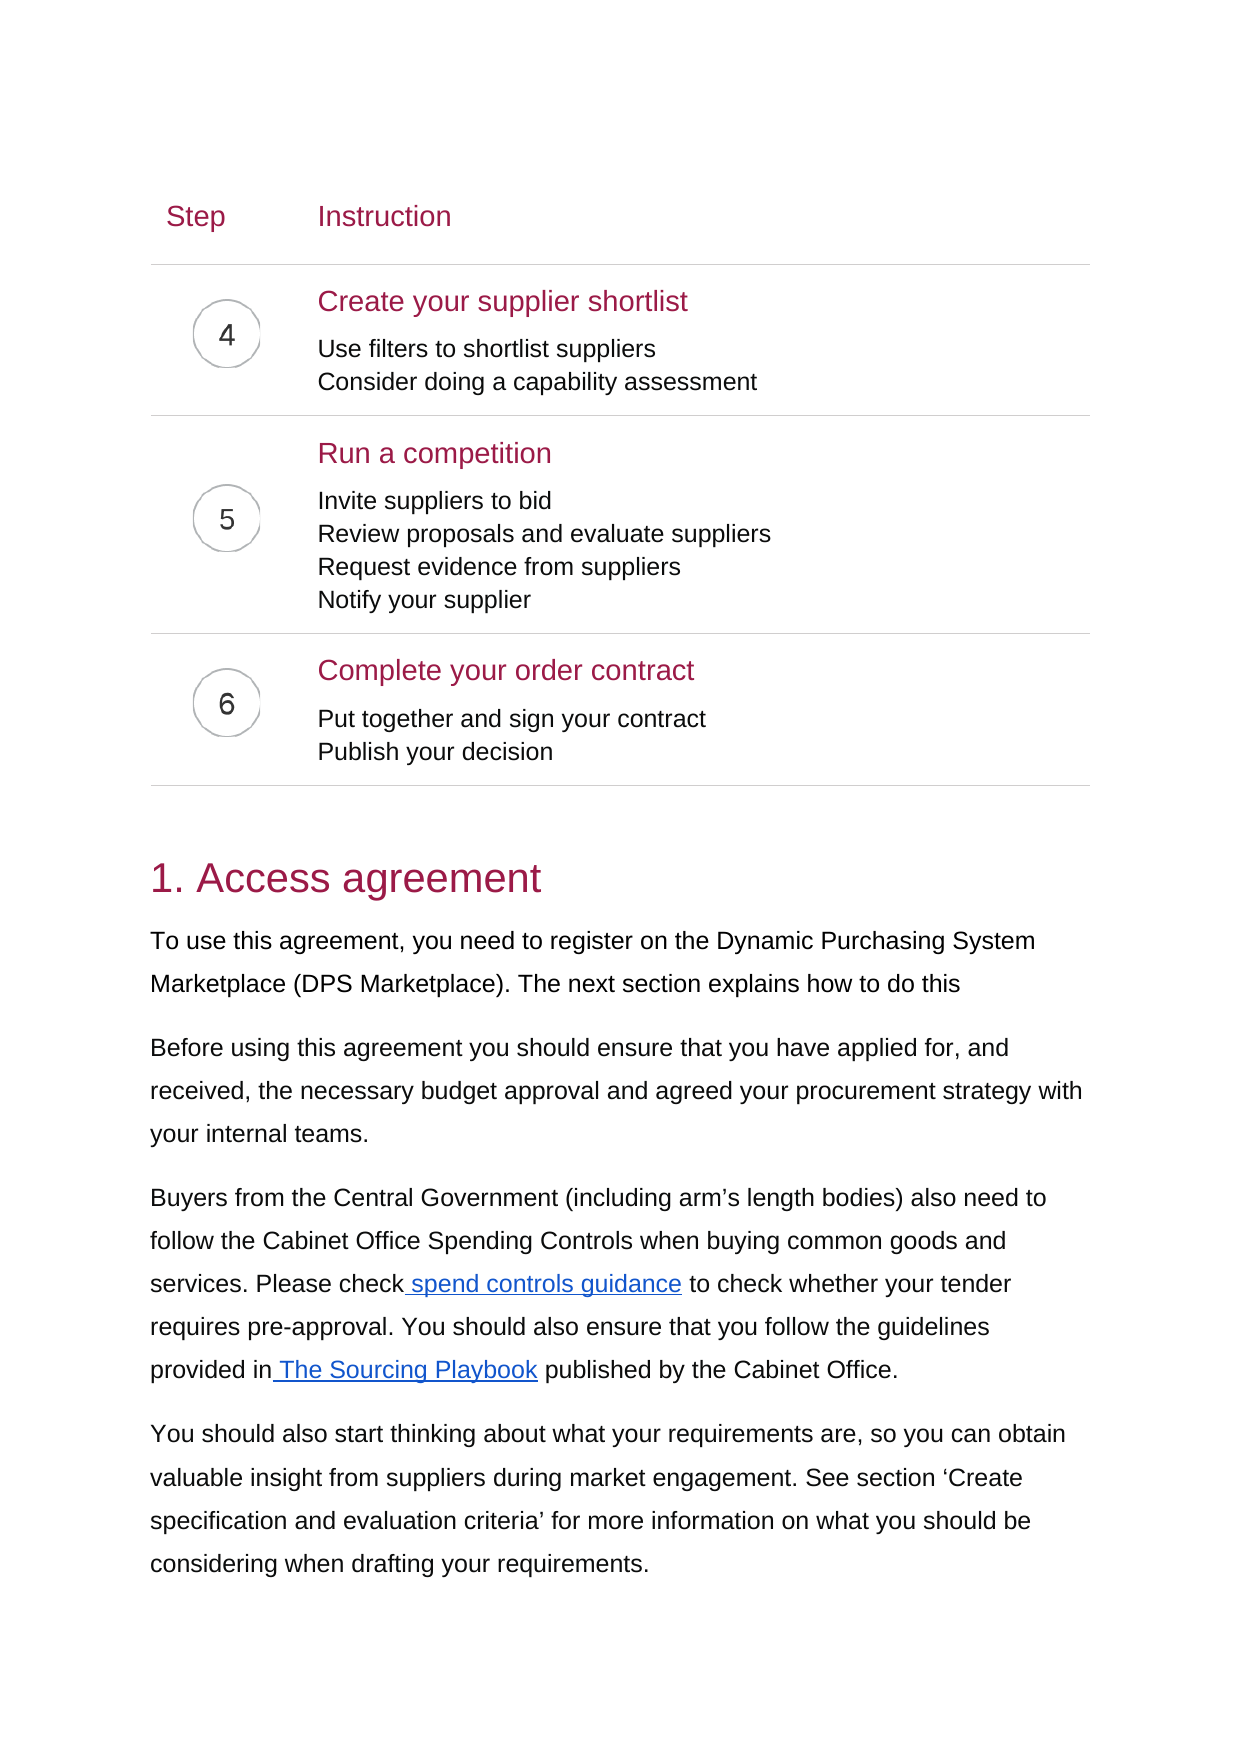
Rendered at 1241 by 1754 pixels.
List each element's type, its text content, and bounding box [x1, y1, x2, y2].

text Buyers from the Central Government (including arm’s length bodies) also need to follow the Cabinet Office Spending Controls when buying common goods and services. Please check spend controls guidance to check whether your tender requires pre-approval. You should also ensure that you follow the guidelines provided in The Sourcing Playbook published by the Cabinet Office. [150, 1183, 1091, 1384]
table_cell [151, 265, 302, 415]
text You should also start thinking about what your requirements are, so you can obtain valuable insight from suppliers during market engagement. See section ‘Create specification and evaluation criteria’ for more information on what you should be considering when drafting your requirements. [150, 1419, 1091, 1577]
table_cell [151, 416, 302, 633]
table_cell Run a competition Invite suppliers to bid Review proposals and evaluate suppliers Request evidence from suppliers Notify your supplier [302, 416, 1090, 633]
subtitle 1. Access agreement [150, 854, 1091, 902]
table_cell Create your supplier shortlist Use filters to shortlist suppliers Consider doing a capability assessment [302, 265, 1090, 415]
text Before using this agreement you should ensure that you have applied for, and received, the necessary budget approval and agreed your procurement strategy with your internal teams. [150, 1033, 1091, 1148]
table_header Instruction [302, 180, 1090, 264]
table_cell Complete your order contract Put together and sign your contract Publish your decision [302, 634, 1090, 784]
table_cell [151, 634, 302, 784]
text To use this agreement, you need to register on the Dynamic Purchasing System Marketplace (DPS Marketplace). The next section explains how to do this [150, 926, 1091, 997]
table_header Step [151, 180, 302, 264]
